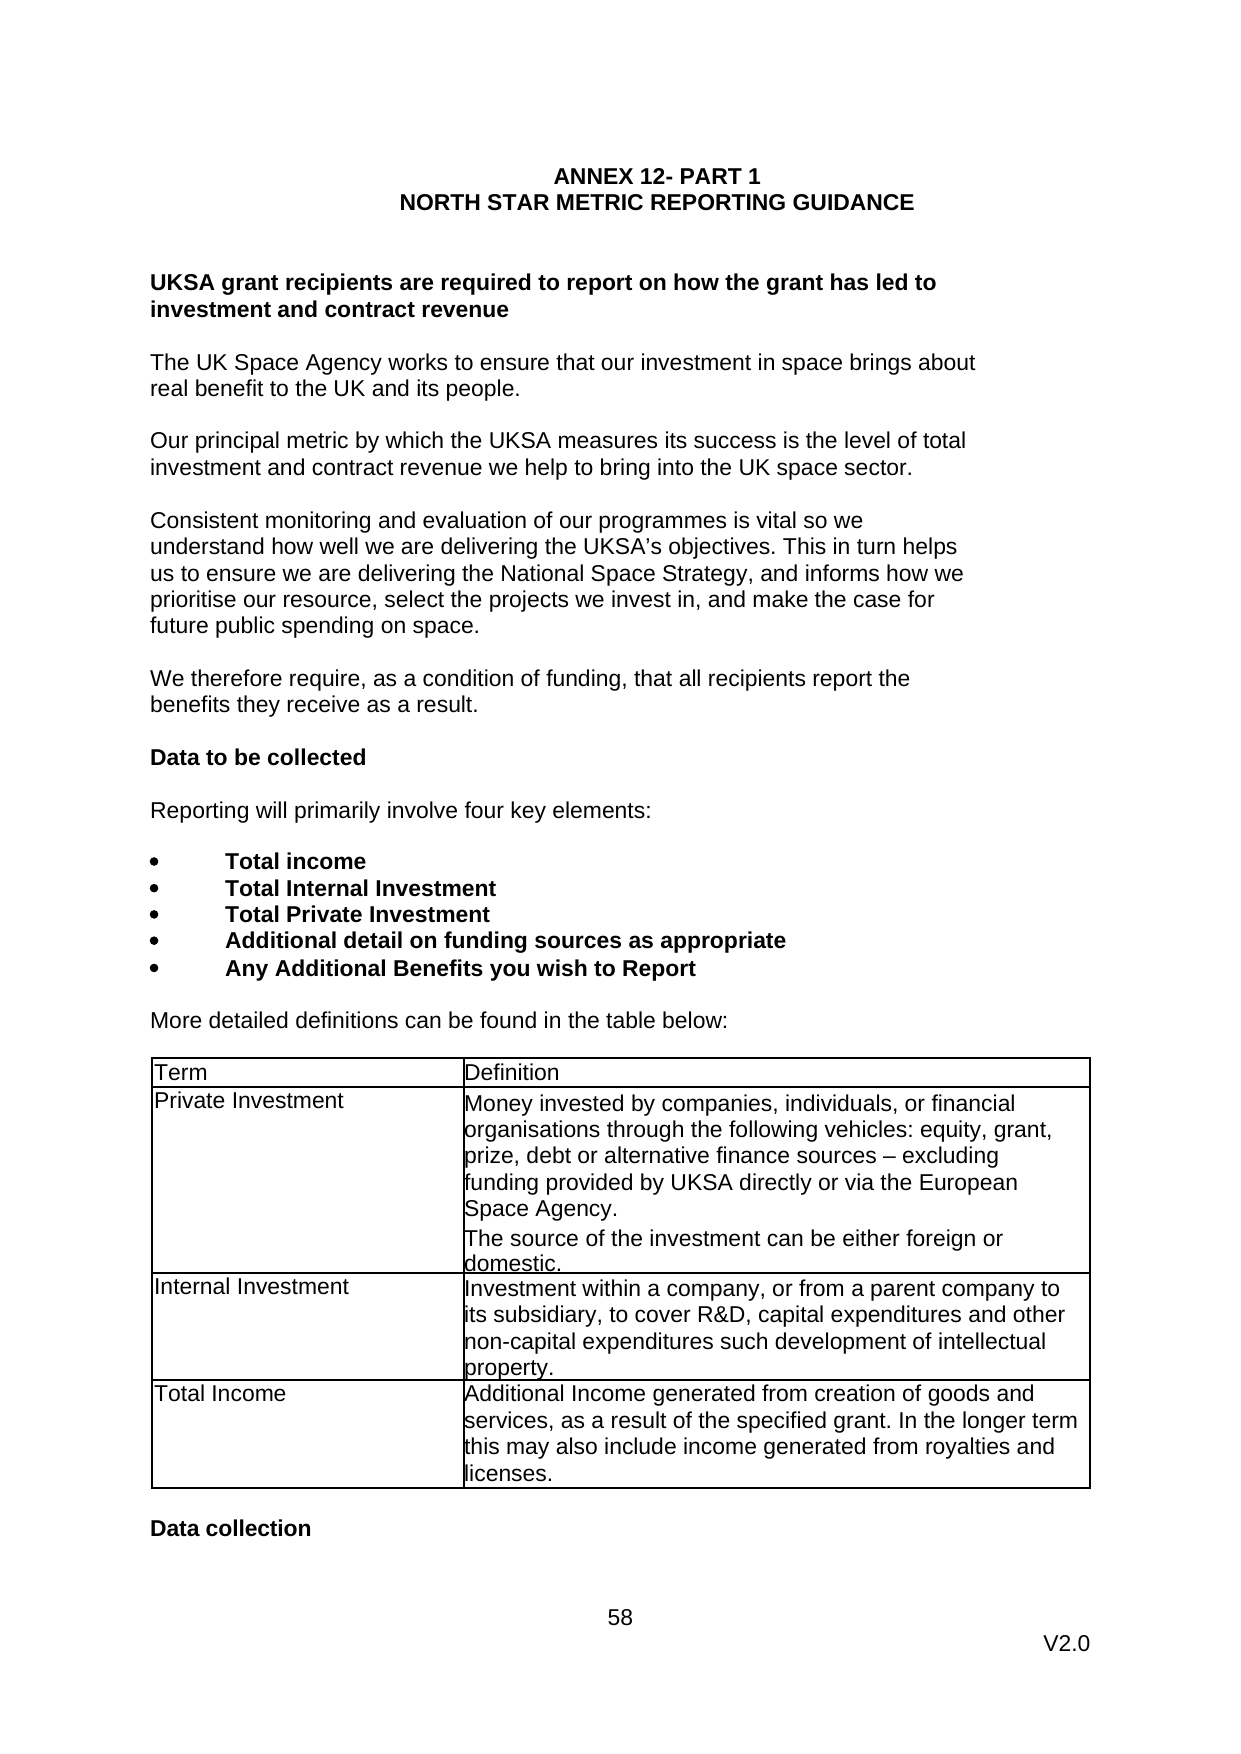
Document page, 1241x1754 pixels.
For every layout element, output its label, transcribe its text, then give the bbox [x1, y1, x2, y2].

list Additional detail on funding sources as appropriate [150, 928, 1090, 954]
table_cell Internal Investment [153, 1274, 463, 1379]
table_cell Additional Income generated from creation of goods and services, as a result of the specified grant. In the longer term this may also include income generated from royalties and licenses. [465, 1381, 1089, 1487]
text UKSA grant recipients are required to report on how the grant has led to investment and contract revenue [150, 269, 978, 323]
table_cell Money invested by companies, individuals, or financial organisations through the following vehicles: equity, grant, prize, debt or alternative finance sources – excluding funding provided by UKSA directly or via the European Space Agency. The source of the investment can be either foreign or domestic. [465, 1088, 1089, 1272]
table_cell Private Investment [153, 1088, 463, 1272]
text Data collection [150, 1516, 1090, 1542]
text We therefore require, as a condition of funding, that all recipients report the benefits they receive as a result. [150, 665, 993, 718]
subtitle Annex 12- Part 1 [224, 163, 1090, 189]
table_cell Investment within a company, or from a parent company to its subsidiary, to cover R&D, capital expenditures and other non-capital expenditures such development of intellectual property. [465, 1274, 1089, 1379]
table_cell Total Income [153, 1381, 463, 1487]
text The UK Space Agency works to ensure that our investment in space brings about real benefit to the UK and its people. [150, 349, 985, 402]
list Total Private Investment [150, 901, 1090, 928]
text Data to be collected [150, 744, 1090, 771]
list Total income [150, 847, 1090, 875]
text Consistent monitoring and evaluation of our programmes is vital so we understand how well we are delivering the UKSA’s objectives. This in turn helps us to ensure we are delivering the National Space Strategy, and informs how we prioritise our resource, select the projects we invest in, and make the case for future public spending on space. [150, 507, 978, 639]
table_header Definition [465, 1059, 1089, 1086]
text Our principal metric by which the UKSA measures its success is the level of total investment and contract revenue we help to bring into the UK space sector. [150, 428, 993, 480]
text Reporting will primarily involve four key elements: [150, 797, 1090, 823]
text More detailed definitions can be found in the table below: [150, 1008, 1090, 1034]
list Total Internal Investment [150, 875, 1090, 901]
list Any Additional Benefits you wish to Report [150, 954, 1090, 982]
subtitle North Star Metric Reporting guidance [224, 189, 1090, 216]
table_header Term [153, 1059, 463, 1086]
